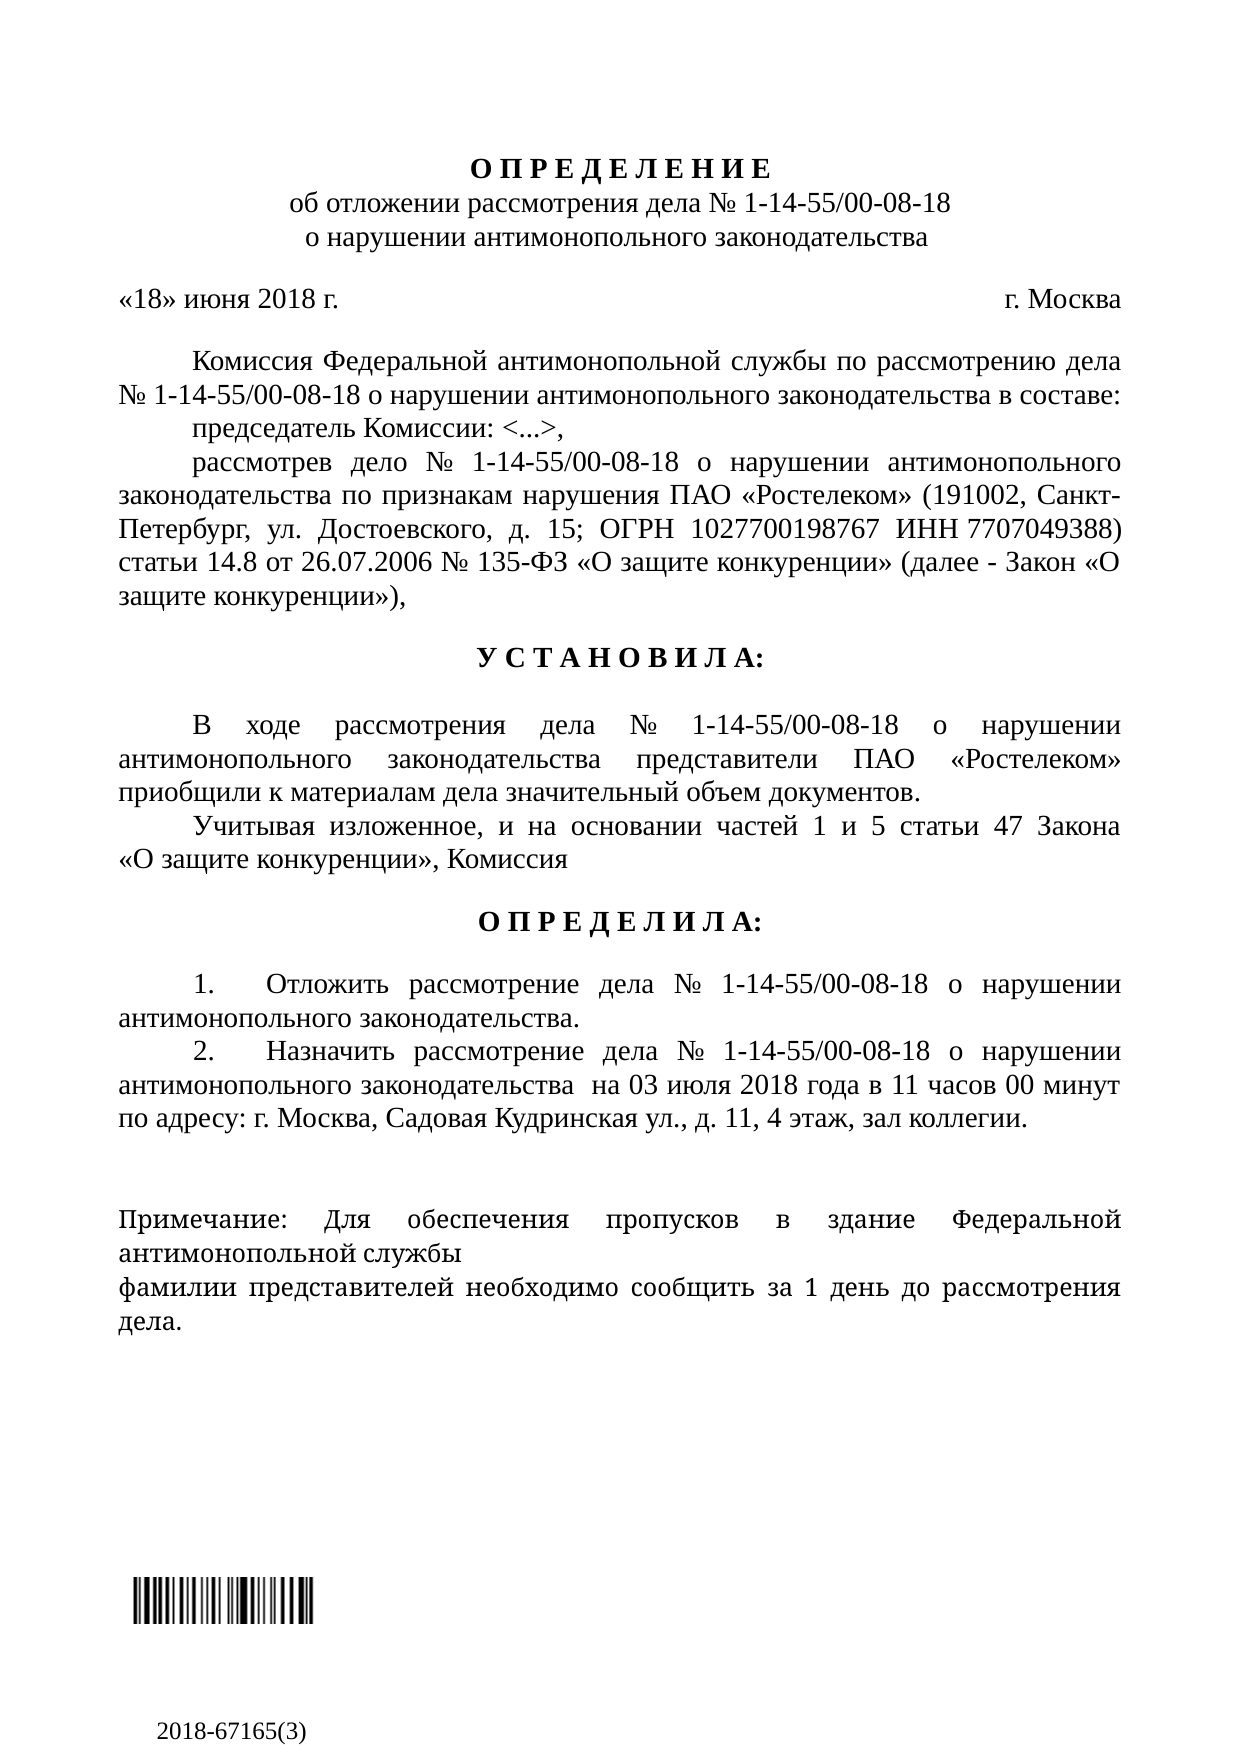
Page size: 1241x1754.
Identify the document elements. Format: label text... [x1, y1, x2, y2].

text Примечание: Для обеспечения пропусков в здание Федеральной антимонопольной службы [118, 1202, 1122, 1270]
text В ходе рассмотрения дела № 1-14-55/00-08-18 о нарушении антимонопольного законодательства представители ПАО «Ростелеком» приобщили к материалам дела значительный объем документов. [118, 707, 1122, 808]
text председатель Комиссии: <...>, [118, 410, 1122, 444]
text об отложении рассмотрения дела № 1-14-55/00-08-18 [118, 185, 1122, 219]
text рассмотрев дело № 1-14-55/00-08-18 о нарушении антимонопольного законодательства по признакам нарушения ПАО «Ростелеком» (191002, Санкт-Петербург, ул. Достоевского, д. 15; ОГРН 1027700198767 ИНН 7707049388) статьи 14.8 от 26.07.2006 № 135-ФЗ «О защите конкуренции» (далее - Закон «О защите конкуренции»), [118, 444, 1122, 612]
text Комиссия Федеральной антимонопольной службы по рассмотрению дела № 1-14-55/00-08-18 о нарушении антимонопольного законодательства в составе: [118, 343, 1122, 410]
picture [118, 1577, 331, 1624]
text Учитывая изложенное, и на основании частей 1 и 5 статьи 47 Закона «О защите конкуренции», Комиссия [118, 808, 1122, 875]
text О П Р Е Д Е Л И Л А: [118, 904, 1122, 937]
text У С Т А Н О В И Л А: [118, 640, 1122, 674]
text фамилии представителей необходимо сообщить за 1 день до рассмотрения дела. [118, 1270, 1122, 1338]
text о нарушении антимонопольного законодательства [118, 219, 1122, 252]
list Отложить рассмотрение дела № 1-14-55/00-08-18 о нарушении антимонопольного законодательства. [118, 966, 1122, 1033]
text О П Р Е Д Е Л Е Н И Е [118, 152, 1122, 185]
text «18» июня 2018 г. г. Москва [118, 281, 1122, 314]
list Назначить рассмотрение дела № 1-14-55/00-08-18 о нарушении антимонопольного законодательства на 03 июля 2018 года в 11 часов 00 минут по адресу: г. Москва, Садовая Кудринская ул., д. 11, 4 этаж, зал коллегии. [118, 1033, 1122, 1134]
